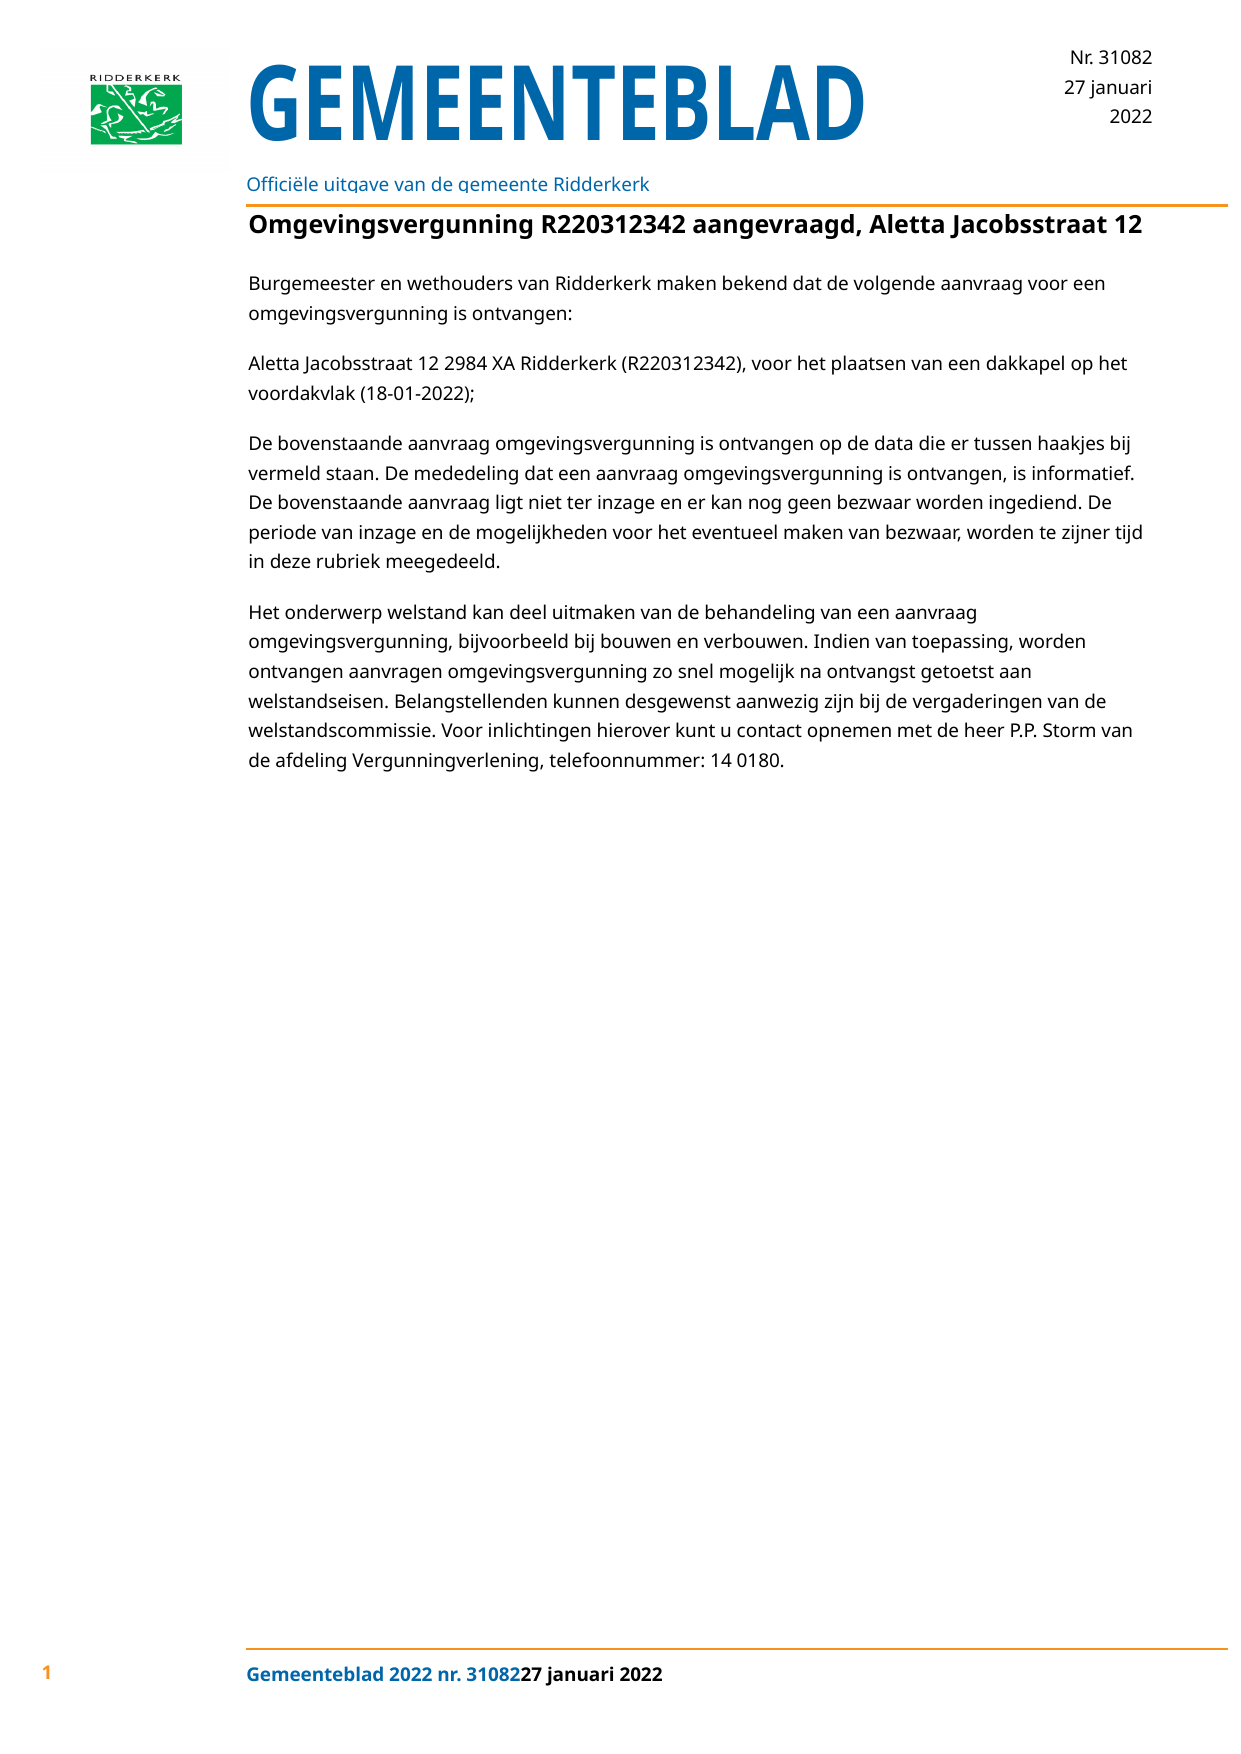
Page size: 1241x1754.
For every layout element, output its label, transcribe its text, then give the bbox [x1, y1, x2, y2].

text Burgemeester en wethouders van Ridderkerk maken bekend dat de volgende aanvraag voor een omgevingsvergunning is ontvangen: [248, 270, 1152, 326]
text De bovenstaande aanvraag omgevingsvergunning is ontvangen op de data die er tussen haakjes bij vermeld staan. De mededeling dat een aanvraag omgevingsvergunning is ontvangen, is informatief. De bovenstaande aanvraag ligt niet ter inzage en er kan nog geen bezwaar worden ingediend. De periode van inzage en de mogelijkheden voor het eventueel maken van bezwaar, worden te zijner tijd in deze rubriek meegedeeld. [248, 430, 1152, 574]
text Het onderwerp welstand kan deel uitmaken van de behandeling van een aanvraag omgevingsvergunning, bijvoorbeeld bij bouwen en verbouwen. Indien van toepassing, worden ontvangen aanvragen omgevingsvergunning zo snel mogelijk na ontvangst getoetst aan welstandseisen. Belangstellenden kunnen desgewenst aanwezig zijn bij de vergaderingen van de welstandscommissie. Voor inlichtingen hierover kunt u contact opnemen met de heer P.P. Storm van de afdeling Vergunningverlening, telefoonnummer: 14 0180. [248, 599, 1152, 773]
picture [41, 47, 231, 172]
text Aletta Jacobsstraat 12 2984 XA Ridderkerk (R220312342), voor het plaatsen van een dakkapel op het voordakvlak (18-01-2022); [248, 350, 1152, 406]
text Omgevingsvergunning R220312342 aangevraagd, Aletta Jacobsstraat 12 [248, 207, 1152, 241]
